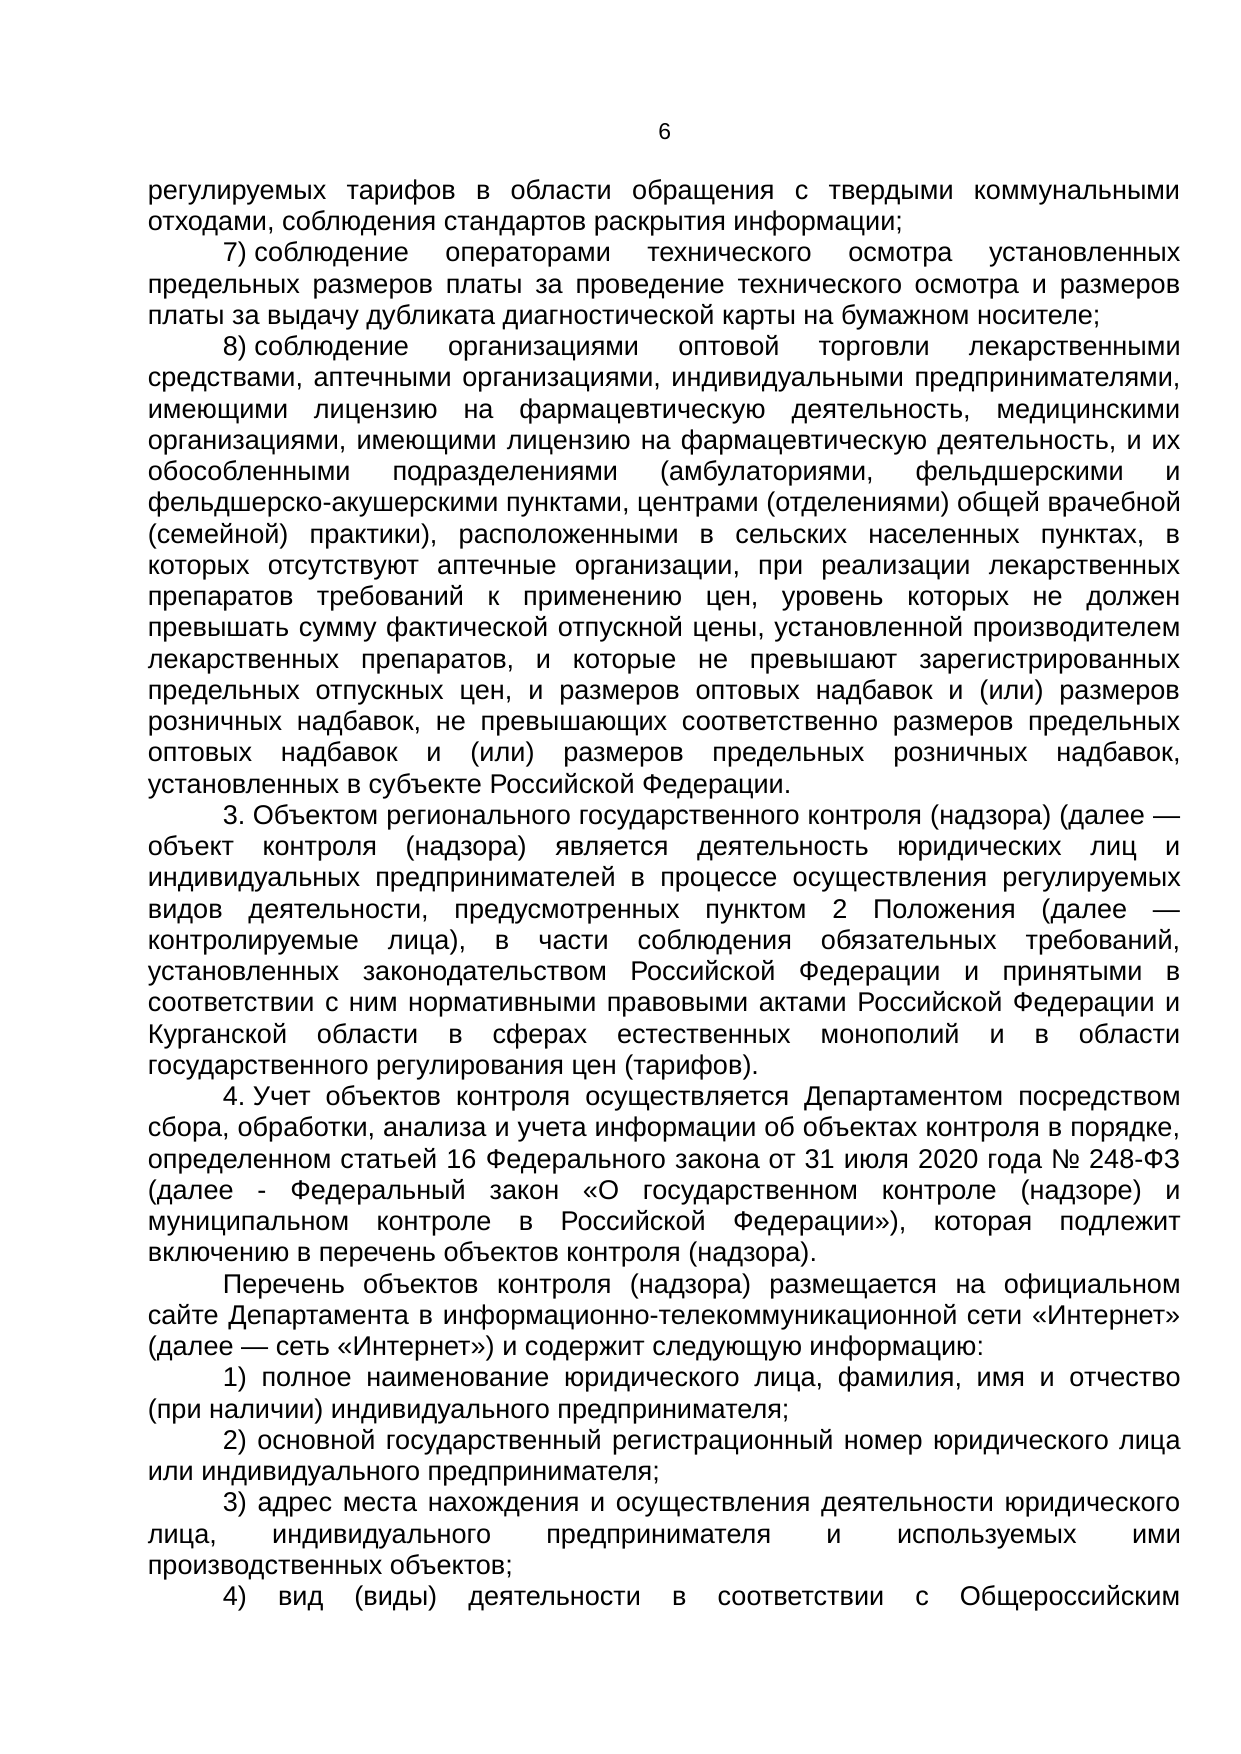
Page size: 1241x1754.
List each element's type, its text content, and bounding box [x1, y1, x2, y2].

text 8) соблюдение организациями оптовой торговли лекарственными средствами, аптечными организациями, индивидуальными предпринимателями, имеющими лицензию на фармацевтическую деятельность, медицинскими организациями, имеющими лицензию на фармацевтическую деятельность, и их обособленными подразделениями (амбулаториями, фельдшерскими и фельдшерско-акушерскими пунктами, центрами (отделениями) общей врачебной (семейной) практики), расположенными в сельских населенных пунктах, в которых отсутствуют аптечные организации, при реализации лекарственных препаратов требований к применению цен, уровень которых не должен превышать сумму фактической отпускной цены, установленной производителем лекарственных препаратов, и которые не превышают зарегистрированных предельных отпускных цен, и размеров оптовых надбавок и (или) размеров розничных надбавок, не превышающих соответственно размеров предельных оптовых надбавок и (или) размеров предельных розничных надбавок, установленных в субъекте Российской Федерации. [148, 330, 1181, 799]
text 4. Учет объектов контроля осуществляется Департаментом посредством сбора, обработки, анализа и учета информации об объектах контроля в порядке, определенном статьей 16 Федерального закона от 31 июля 2020 года № 248-ФЗ (далее - Федеральный закон «О государственном контроле (надзоре) и муниципальном контроле в Российской Федерации»), которая подлежит включению в перечень объектов контроля (надзора). [148, 1080, 1181, 1268]
text 7) соблюдение операторами технического осмотра установленных предельных размеров платы за проведение технического осмотра и размеров платы за выдачу дубликата диагностической карты на бумажном носителе; [148, 236, 1181, 330]
text 3. Объектом регионального государственного контроля (надзора) (далее — объект контроля (надзора) является деятельность юридических лиц и индивидуальных предпринимателей в процессе осуществления регулируемых видов деятельности, предусмотренных пунктом 2 Положения (далее — контролируемые лица), в части соблюдения обязательных требований, установленных законодательством Российской Федерации и принятыми в соответствии с ним нормативными правовыми актами Российской Федерации и Курганской области в сферах естественных монополий и в области государственного регулирования цен (тарифов). [148, 799, 1181, 1080]
text 3) адрес места нахождения и осуществления деятельности юридического лица, индивидуального предпринимателя и используемых ими производственных объектов; [148, 1486, 1181, 1580]
text регулируемых тарифов в области обращения с твердыми коммунальными отходами, соблюдения стандартов раскрытия информации; [148, 174, 1181, 236]
text Перечень объектов контроля (надзора) размещается на официальном сайте Департамента в информационно-телекоммуникационной сети «Интернет» (далее — сеть «Интернет») и содержит следующую информацию: [148, 1268, 1181, 1361]
text 2) основной государственный регистрационный номер юридического лица или индивидуального предпринимателя; [148, 1424, 1181, 1486]
text 1) полное наименование юридического лица, фамилия, имя и отчество (при наличии) индивидуального предпринимателя; [148, 1361, 1181, 1424]
text 4) вид (виды) деятельности в соответствии с Общероссийским [148, 1580, 1181, 1611]
